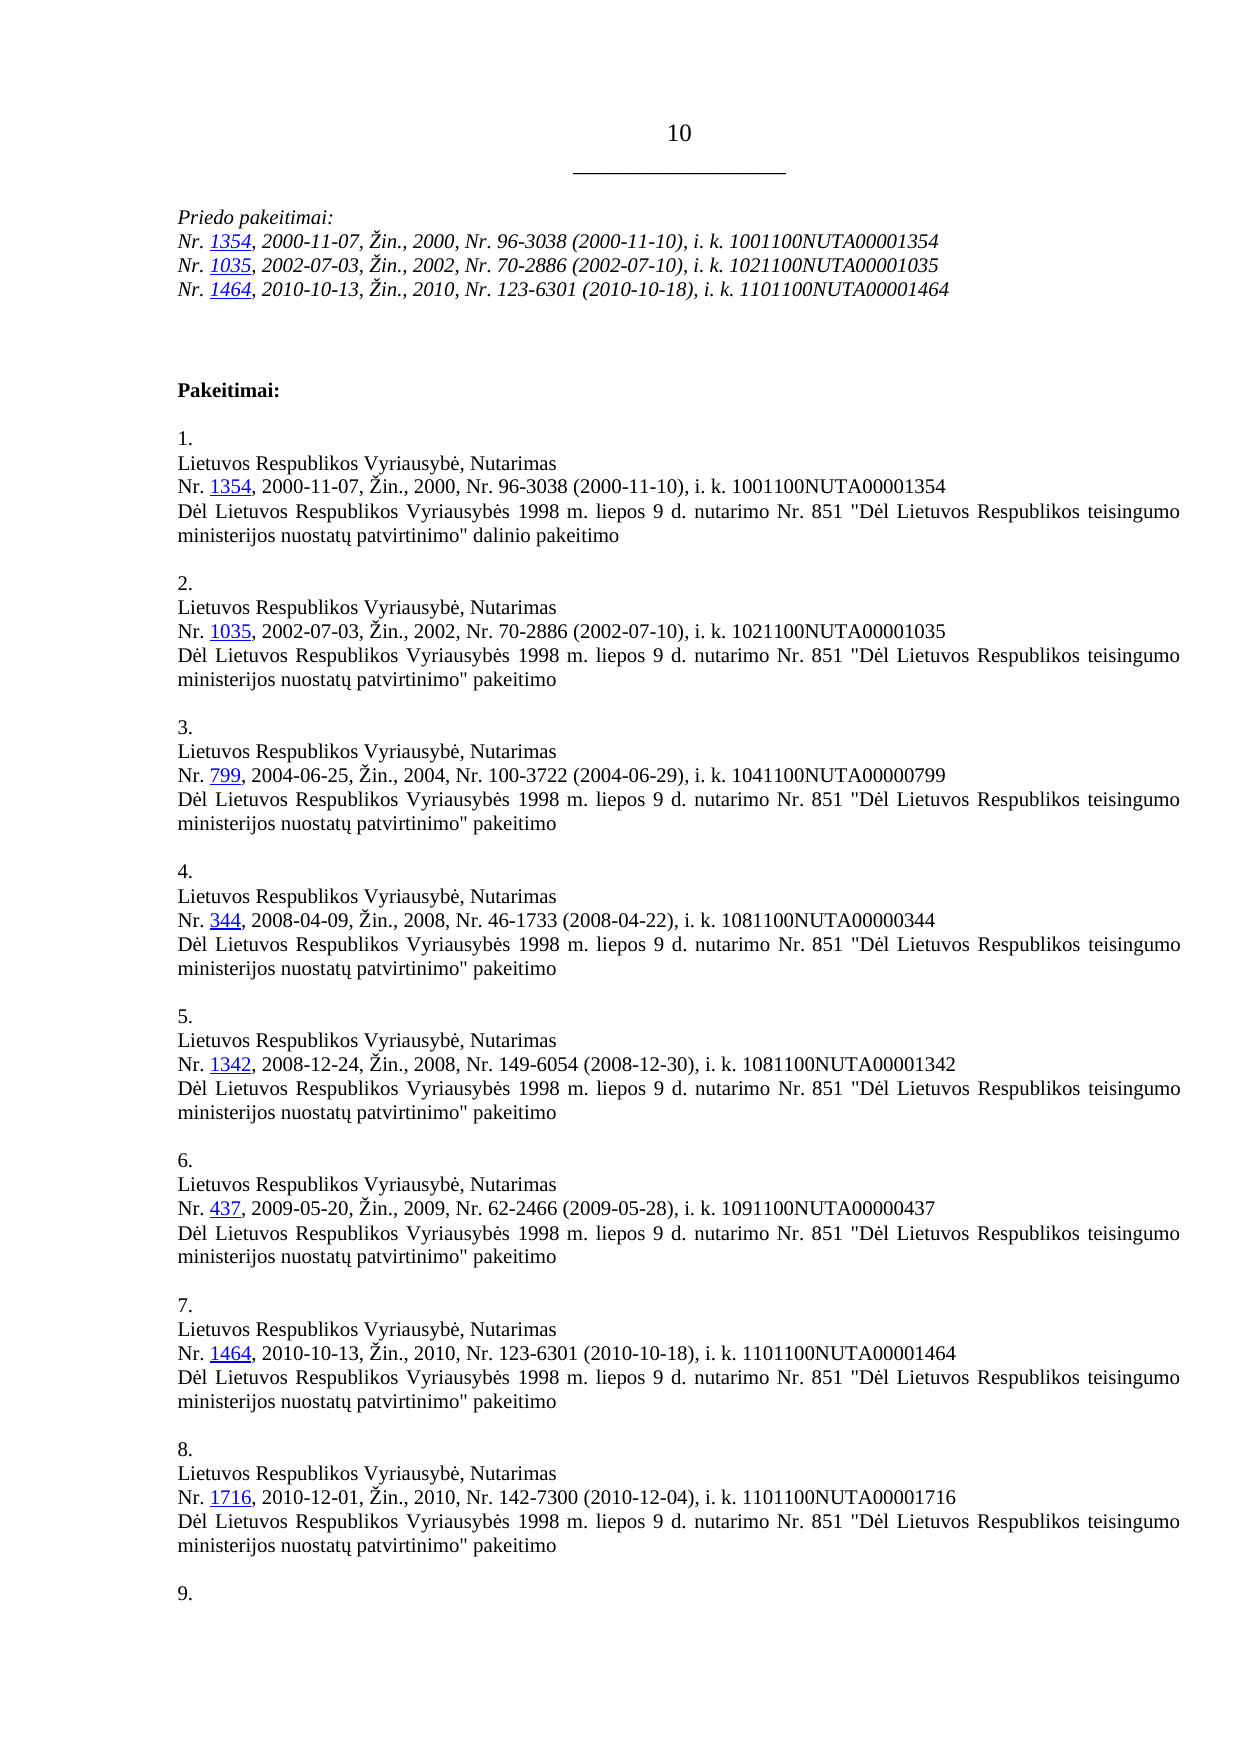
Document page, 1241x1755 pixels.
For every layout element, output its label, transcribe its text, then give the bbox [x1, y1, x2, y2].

text 8. [177, 1437, 1181, 1461]
text Nr. 1342, 2008-12-24, Žin., 2008, Nr. 149-6054 (2008-12-30), i. k. 1081100NUTA00001342 [177, 1052, 1181, 1076]
text Nr. 344, 2008-04-09, Žin., 2008, Nr. 46-1733 (2008-04-22), i. k. 1081100NUTA00000344 [177, 908, 1181, 932]
text Nr. 1464, 2010-10-13, Žin., 2010, Nr. 123-6301 (2010-10-18), i. k. 1101100NUTA00001464 [177, 277, 1181, 301]
text Nr. 799, 2004-06-25, Žin., 2004, Nr. 100-3722 (2004-06-29), i. k. 1041100NUTA00000799 [177, 763, 1181, 787]
text 5. [177, 1004, 1181, 1028]
text 2. [177, 571, 1181, 595]
text Lietuvos Respublikos Vyriausybė, Nutarimas [177, 1461, 1181, 1485]
text Dėl Lietuvos Respublikos Vyriausybės 1998 m. liepos 9 d. nutarimo Nr. 851 "Dėl Lietuvos Respublikos teisingumo ministerijos nuostatų patvirtinimo" pakeitimo [177, 1076, 1181, 1124]
text 9. [177, 1581, 1181, 1605]
text _________________ [177, 148, 1181, 176]
text Lietuvos Respublikos Vyriausybė, Nutarimas [177, 1028, 1181, 1052]
text Lietuvos Respublikos Vyriausybė, Nutarimas [177, 450, 1181, 474]
text Lietuvos Respublikos Vyriausybė, Nutarimas [177, 595, 1181, 619]
text 3. [177, 715, 1181, 739]
text 7. [177, 1293, 1181, 1317]
text Lietuvos Respublikos Vyriausybė, Nutarimas [177, 1317, 1181, 1341]
text Dėl Lietuvos Respublikos Vyriausybės 1998 m. liepos 9 d. nutarimo Nr. 851 "Dėl Lietuvos Respublikos teisingumo ministerijos nuostatų patvirtinimo" pakeitimo [177, 1220, 1181, 1268]
text Nr. 1464, 2010-10-13, Žin., 2010, Nr. 123-6301 (2010-10-18), i. k. 1101100NUTA00001464 [177, 1341, 1181, 1365]
text Lietuvos Respublikos Vyriausybė, Nutarimas [177, 1172, 1181, 1196]
text Dėl Lietuvos Respublikos Vyriausybės 1998 m. liepos 9 d. nutarimo Nr. 851 "Dėl Lietuvos Respublikos teisingumo ministerijos nuostatų patvirtinimo" pakeitimo [177, 1509, 1181, 1557]
text Dėl Lietuvos Respublikos Vyriausybės 1998 m. liepos 9 d. nutarimo Nr. 851 "Dėl Lietuvos Respublikos teisingumo ministerijos nuostatų patvirtinimo" pakeitimo [177, 932, 1181, 980]
text Lietuvos Respublikos Vyriausybė, Nutarimas [177, 883, 1181, 908]
text Dėl Lietuvos Respublikos Vyriausybės 1998 m. liepos 9 d. nutarimo Nr. 851 "Dėl Lietuvos Respublikos teisingumo ministerijos nuostatų patvirtinimo" pakeitimo [177, 787, 1181, 835]
text Nr. 1035, 2002-07-03, Žin., 2002, Nr. 70-2886 (2002-07-10), i. k. 1021100NUTA00001035 [177, 619, 1181, 643]
text Priedo pakeitimai: [177, 205, 1181, 229]
text Dėl Lietuvos Respublikos Vyriausybės 1998 m. liepos 9 d. nutarimo Nr. 851 "Dėl Lietuvos Respublikos teisingumo ministerijos nuostatų patvirtinimo" pakeitimo [177, 643, 1181, 691]
text Dėl Lietuvos Respublikos Vyriausybės 1998 m. liepos 9 d. nutarimo Nr. 851 "Dėl Lietuvos Respublikos teisingumo ministerijos nuostatų patvirtinimo" pakeitimo [177, 1365, 1181, 1413]
text 1. [177, 426, 1181, 450]
text 4. [177, 859, 1181, 883]
text Dėl Lietuvos Respublikos Vyriausybės 1998 m. liepos 9 d. nutarimo Nr. 851 "Dėl Lietuvos Respublikos teisingumo ministerijos nuostatų patvirtinimo" dalinio pakeitimo [177, 498, 1181, 547]
text Nr. 1716, 2010-12-01, Žin., 2010, Nr. 142-7300 (2010-12-04), i. k. 1101100NUTA00001716 [177, 1485, 1181, 1509]
text Lietuvos Respublikos Vyriausybė, Nutarimas [177, 739, 1181, 763]
text Nr. 1035, 2002-07-03, Žin., 2002, Nr. 70-2886 (2002-07-10), i. k. 1021100NUTA00001035 [177, 253, 1181, 277]
text Nr. 437, 2009-05-20, Žin., 2009, Nr. 62-2466 (2009-05-28), i. k. 1091100NUTA00000437 [177, 1196, 1181, 1220]
text Pakeitimai: [177, 378, 1181, 402]
text Nr. 1354, 2000-11-07, Žin., 2000, Nr. 96-3038 (2000-11-10), i. k. 1001100NUTA00001354 [177, 229, 1181, 253]
text 6. [177, 1148, 1181, 1172]
text Nr. 1354, 2000-11-07, Žin., 2000, Nr. 96-3038 (2000-11-10), i. k. 1001100NUTA00001354 [177, 474, 1181, 498]
